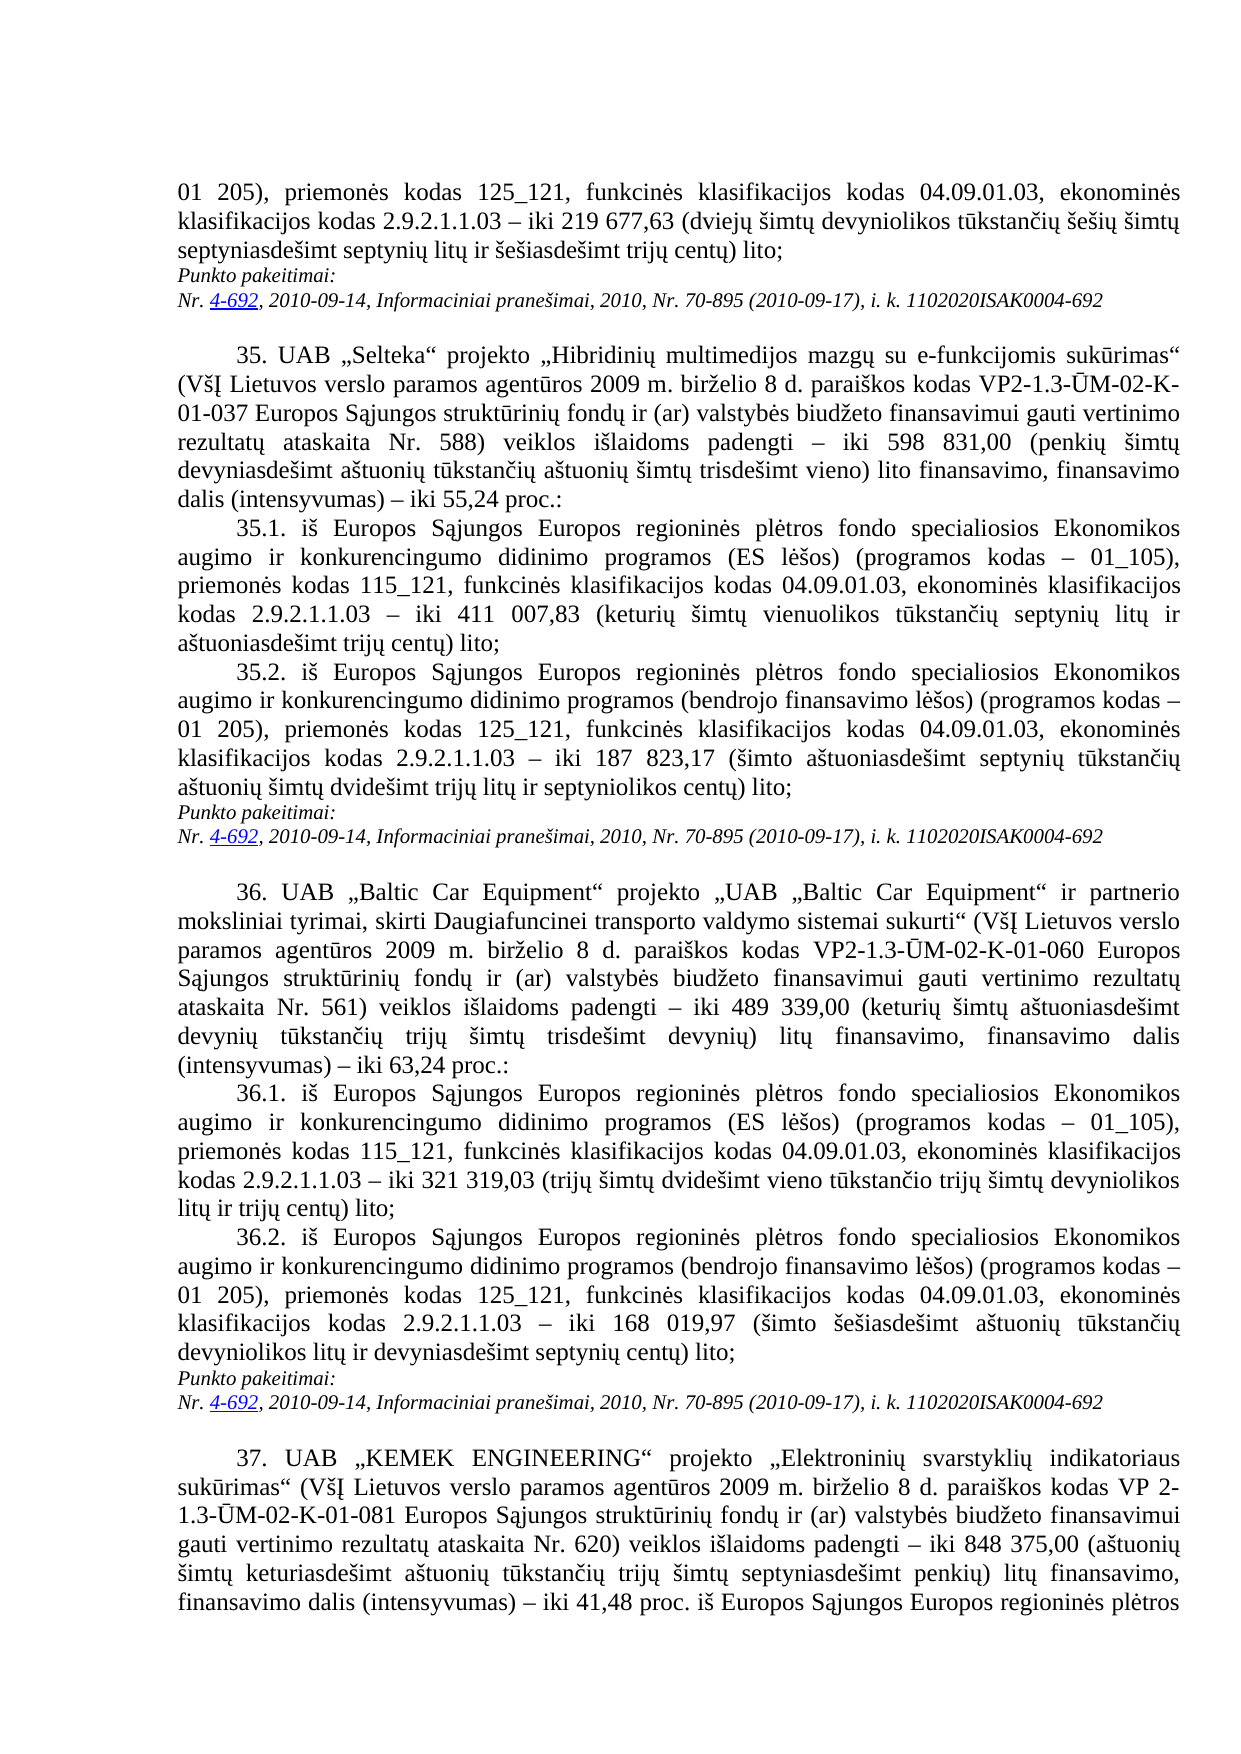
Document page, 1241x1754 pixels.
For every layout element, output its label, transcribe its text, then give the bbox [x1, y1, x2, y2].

text Punkto pakeitimai: [177, 800, 1181, 824]
text 35.1. iš Europos Sąjungos Europos regioninės plėtros fondo specialiosios Ekonomikos augimo ir konkurencingumo didinimo programos (ES lėšos) (programos kodas – 01_105), priemonės kodas 115_121, funkcinės klasifikacijos kodas 04.09.01.03, ekonominės klasifikacijos kodas 2.9.2.1.1.03 – iki 411 007,83 (keturių šimtų vienuolikos tūkstančių septynių litų ir aštuoniasdešimt trijų centų) lito; [177, 513, 1181, 657]
text Nr. 4-692, 2010-09-14, Informaciniai pranešimai, 2010, Nr. 70-895 (2010-09-17), i. k. 1102020ISAK0004-692 [177, 824, 1181, 848]
text Nr. 4-692, 2010-09-14, Informaciniai pranešimai, 2010, Nr. 70-895 (2010-09-17), i. k. 1102020ISAK0004-692 [177, 1390, 1181, 1414]
text 37. UAB „KEMEK ENGINEERING“ projekto „Elektroninių svarstyklių indikatoriaus sukūrimas“ (VšĮ Lietuvos verslo paramos agentūros 2009 m. birželio 8 d. paraiškos kodas VP 2-1.3-ŪM-02-K-01-081 Europos Sąjungos struktūrinių fondų ir (ar) valstybės biudžeto finansavimui gauti vertinimo rezultatų ataskaita Nr. 620) veiklos išlaidoms padengti – iki 848 375,00 (aštuonių šimtų keturiasdešimt aštuonių tūkstančių trijų šimtų septyniasdešimt penkių) litų finansavimo, finansavimo dalis (intensyvumas) – iki 41,48 proc. iš Europos Sąjungos Europos regioninės plėtros [177, 1443, 1181, 1615]
text 36.2. iš Europos Sąjungos Europos regioninės plėtros fondo specialiosios Ekonomikos augimo ir konkurencingumo didinimo programos (bendrojo finansavimo lėšos) (programos kodas – 01 205), priemonės kodas 125_121, funkcinės klasifikacijos kodas 04.09.01.03, ekonominės klasifikacijos kodas 2.9.2.1.1.03 – iki 168 019,97 (šimto šešiasdešimt aštuonių tūkstančių devyniolikos litų ir devyniasdešimt septynių centų) lito; [177, 1222, 1181, 1366]
text Punkto pakeitimai: [177, 1366, 1181, 1390]
text Nr. 4-692, 2010-09-14, Informaciniai pranešimai, 2010, Nr. 70-895 (2010-09-17), i. k. 1102020ISAK0004-692 [177, 287, 1181, 312]
text 36. UAB „Baltic Car Equipment“ projekto „UAB „Baltic Car Equipment“ ir partnerio moksliniai tyrimai, skirti Daugiafuncinei transporto valdymo sistemai sukurti“ (VšĮ Lietuvos verslo paramos agentūros 2009 m. birželio 8 d. paraiškos kodas VP2-1.3-ŪM-02-K-01-060 Europos Sąjungos struktūrinių fondų ir (ar) valstybės biudžeto finansavimui gauti vertinimo rezultatų ataskaita Nr. 561) veiklos išlaidoms padengti – iki 489 339,00 (keturių šimtų aštuoniasdešimt devynių tūkstančių trijų šimtų trisdešimt devynių) litų finansavimo, finansavimo dalis (intensyvumas) – iki 63,24 proc.: [177, 877, 1181, 1078]
text 35.2. iš Europos Sąjungos Europos regioninės plėtros fondo specialiosios Ekonomikos augimo ir konkurencingumo didinimo programos (bendrojo finansavimo lėšos) (programos kodas – 01 205), priemonės kodas 125_121, funkcinės klasifikacijos kodas 04.09.01.03, ekonominės klasifikacijos kodas 2.9.2.1.1.03 – iki 187 823,17 (šimto aštuoniasdešimt septynių tūkstančių aštuonių šimtų dvidešimt trijų litų ir septyniolikos centų) lito; [177, 657, 1181, 800]
text 35. UAB „Selteka“ projekto „Hibridinių multimedijos mazgų su e-funkcijomis sukūrimas“ (VšĮ Lietuvos verslo paramos agentūros 2009 m. birželio 8 d. paraiškos kodas VP2-1.3-ŪM-02-K-01-037 Europos Sąjungos struktūrinių fondų ir (ar) valstybės biudžeto finansavimui gauti vertinimo rezultatų ataskaita Nr. 588) veiklos išlaidoms padengti – iki 598 831,00 (penkių šimtų devyniasdešimt aštuonių tūkstančių aštuonių šimtų trisdešimt vieno) lito finansavimo, finansavimo dalis (intensyvumas) – iki 55,24 proc.: [177, 340, 1181, 513]
text Punkto pakeitimai: [177, 263, 1181, 287]
text 36.1. iš Europos Sąjungos Europos regioninės plėtros fondo specialiosios Ekonomikos augimo ir konkurencingumo didinimo programos (ES lėšos) (programos kodas – 01_105), priemonės kodas 115_121, funkcinės klasifikacijos kodas 04.09.01.03, ekonominės klasifikacijos kodas 2.9.2.1.1.03 – iki 321 319,03 (trijų šimtų dvidešimt vieno tūkstančio trijų šimtų devyniolikos litų ir trijų centų) lito; [177, 1078, 1181, 1222]
text 01 205), priemonės kodas 125_121, funkcinės klasifikacijos kodas 04.09.01.03, ekonominės klasifikacijos kodas 2.9.2.1.1.03 – iki 219 677,63 (dviejų šimtų devyniolikos tūkstančių šešių šimtų septyniasdešimt septynių litų ir šešiasdešimt trijų centų) lito; [177, 177, 1181, 263]
